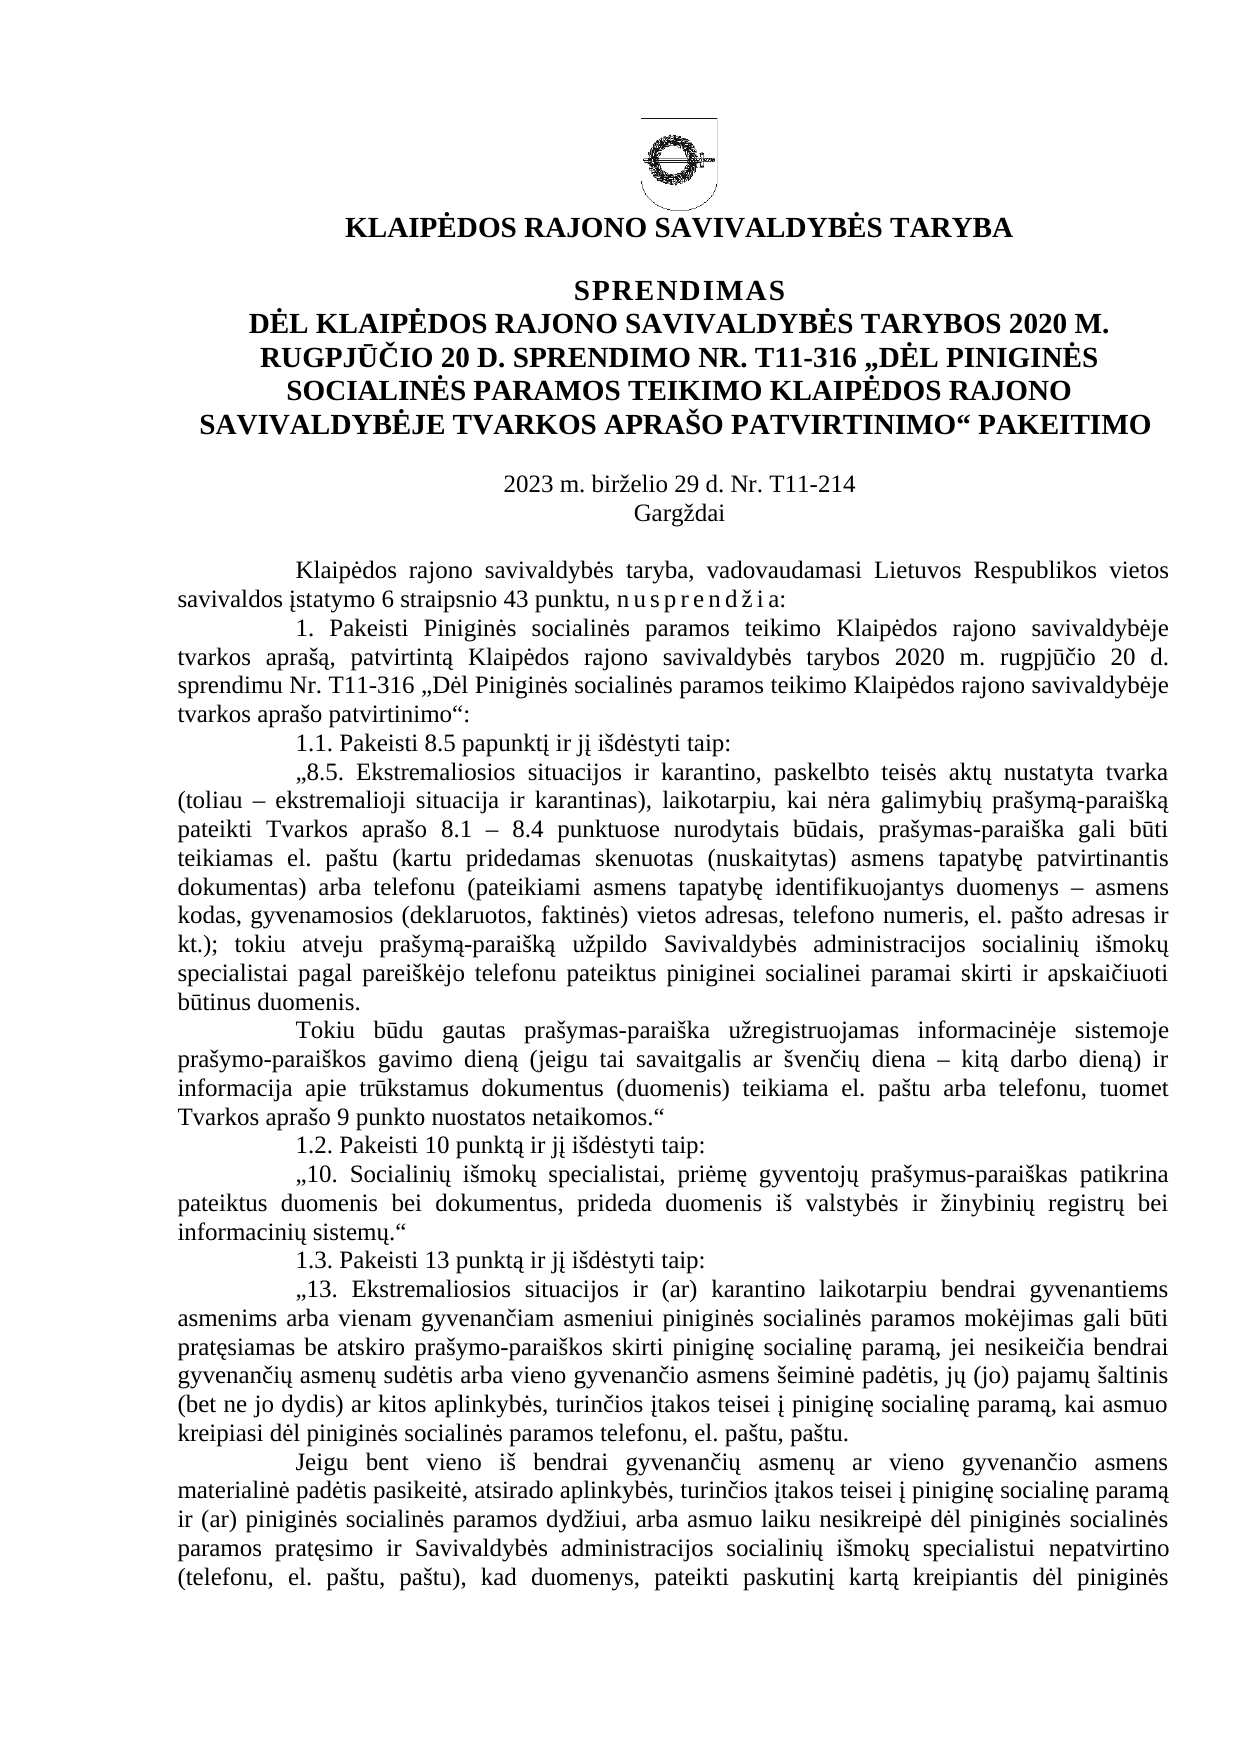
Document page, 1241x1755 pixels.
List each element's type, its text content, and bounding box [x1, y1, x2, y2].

text Jeigu bent vieno iš bendrai gyvenančių asmenų ar vieno gyvenančio asmens materialinė padėtis pasikeitė, atsirado aplinkybės, turinčios įtakos teisei į piniginę socialinę paramą ir (ar) piniginės socialinės paramos dydžiui, arba asmuo laiku nesikreipė dėl piniginės socialinės paramos pratęsimo ir Savivaldybės administracijos socialinių išmokų specialistui nepatvirtino (telefonu, el. paštu, paštu), kad duomenys, pateikti paskutinį kartą kreipiantis dėl piniginės [177, 1447, 1169, 1590]
text DĖL KLAIPĖDOS RAJONO SAVIVALDYBĖS TARYBOS 2020 M. RUGPJŪČIO 20 D. SPRENDIMO NR. T11-316 „DĖL PINIGINĖS SOCIALINĖS PARAMOS TEIKIMO KLAIPĖDOS RAJONO SAVIVALDYBĖJE TVARKOS APRAŠO PATVIRTINIMO“ PAKEITIMO [177, 306, 1181, 440]
text „8.5. Ekstremaliosios situacijos ir karantino, paskelbto teisės aktų nustatyta tvarka (toliau – ekstremalioji situacija ir karantinas), laikotarpiu, kai nėra galimybių prašymą-paraišką pateikti Tvarkos aprašo 8.1 – 8.4 punktuose nurodytais būdais, prašymas-paraiška gali būti teikiamas el. paštu (kartu pridedamas skenuotas (nuskaitytas) asmens tapatybę patvirtinantis dokumentas) arba telefonu (pateikiami asmens tapatybę identifikuojantys duomenys – asmens kodas, gyvenamosios (deklaruotos, faktinės) vietos adresas, telefono numeris, el. pašto adresas ir kt.); tokiu atveju prašymą-paraišką užpildo Savivaldybės administracijos socialinių išmokų specialistai pagal pareiškėjo telefonu pateiktus piniginei socialinei paramai skirti ir apskaičiuoti būtinus duomenis. [177, 757, 1169, 1015]
text 1. Pakeisti Piniginės socialinės paramos teikimo Klaipėdos rajono savivaldybėje tvarkos aprašą, patvirtintą Klaipėdos rajono savivaldybės tarybos 2020 m. rugpjūčio 20 d. sprendimu Nr. T11-316 „Dėl Piniginės socialinės paramos teikimo Klaipėdos rajono savivaldybėje tvarkos aprašo patvirtinimo“: [177, 613, 1169, 728]
text Klaipėdos rajono savivaldybės taryba, vadovaudamasi Lietuvos Respublikos vietos savivaldos įstatymo 6 straipsnio 43 punktu, nusprendžia: [177, 555, 1169, 613]
text Gargždai [177, 498, 1181, 527]
text „13. Ekstremaliosios situacijos ir (ar) karantino laikotarpiu bendrai gyvenantiems asmenims arba vienam gyvenančiam asmeniui piniginės socialinės paramos mokėjimas gali būti pratęsiamas be atskiro prašymo-paraiškos skirti piniginę socialinę paramą, jei nesikeičia bendrai gyvenančių asmenų sudėtis arba vieno gyvenančio asmens šeiminė padėtis, jų (jo) pajamų šaltinis (bet ne jo dydis) ar kitos aplinkybės, turinčios įtakos teisei į piniginę socialinę paramą, kai asmuo kreipiasi dėl piniginės socialinės paramos telefonu, el. paštu, paštu. [177, 1274, 1169, 1447]
text 1.2. Pakeisti 10 punktą ir jį išdėstyti taip: [177, 1130, 1169, 1159]
text SPRENDIMAS [177, 273, 1181, 306]
text 1.1. Pakeisti 8.5 papunktį ir jį išdėstyti taip: [177, 728, 1169, 757]
text „10. Socialinių išmokų specialistai, priėmę gyventojų prašymus-paraiškas patikrina pateiktus duomenis bei dokumentus, prideda duomenis iš valstybės ir žinybinių registrų bei informacinių sistemų.“ [177, 1159, 1169, 1245]
text 1.3. Pakeisti 13 punktą ir jį išdėstyti taip: [177, 1245, 1169, 1274]
text KLAIPĖDOS RAJONO SAVIVALDYBĖS TARYBA [177, 210, 1181, 244]
text Tokiu būdu gautas prašymas-paraiška užregistruojamas informacinėje sistemoje prašymo-paraiškos gavimo dieną (jeigu tai savaitgalis ar švenčių diena – kitą darbo dieną) ir informacija apie trūkstamus dokumentus (duomenis) teikiama el. paštu arba telefonu, tuomet Tvarkos aprašo 9 punkto nuostatos netaikomos.“ [177, 1015, 1169, 1130]
text 2023 m. birželio 29 d. Nr. T11-214 [177, 469, 1181, 498]
